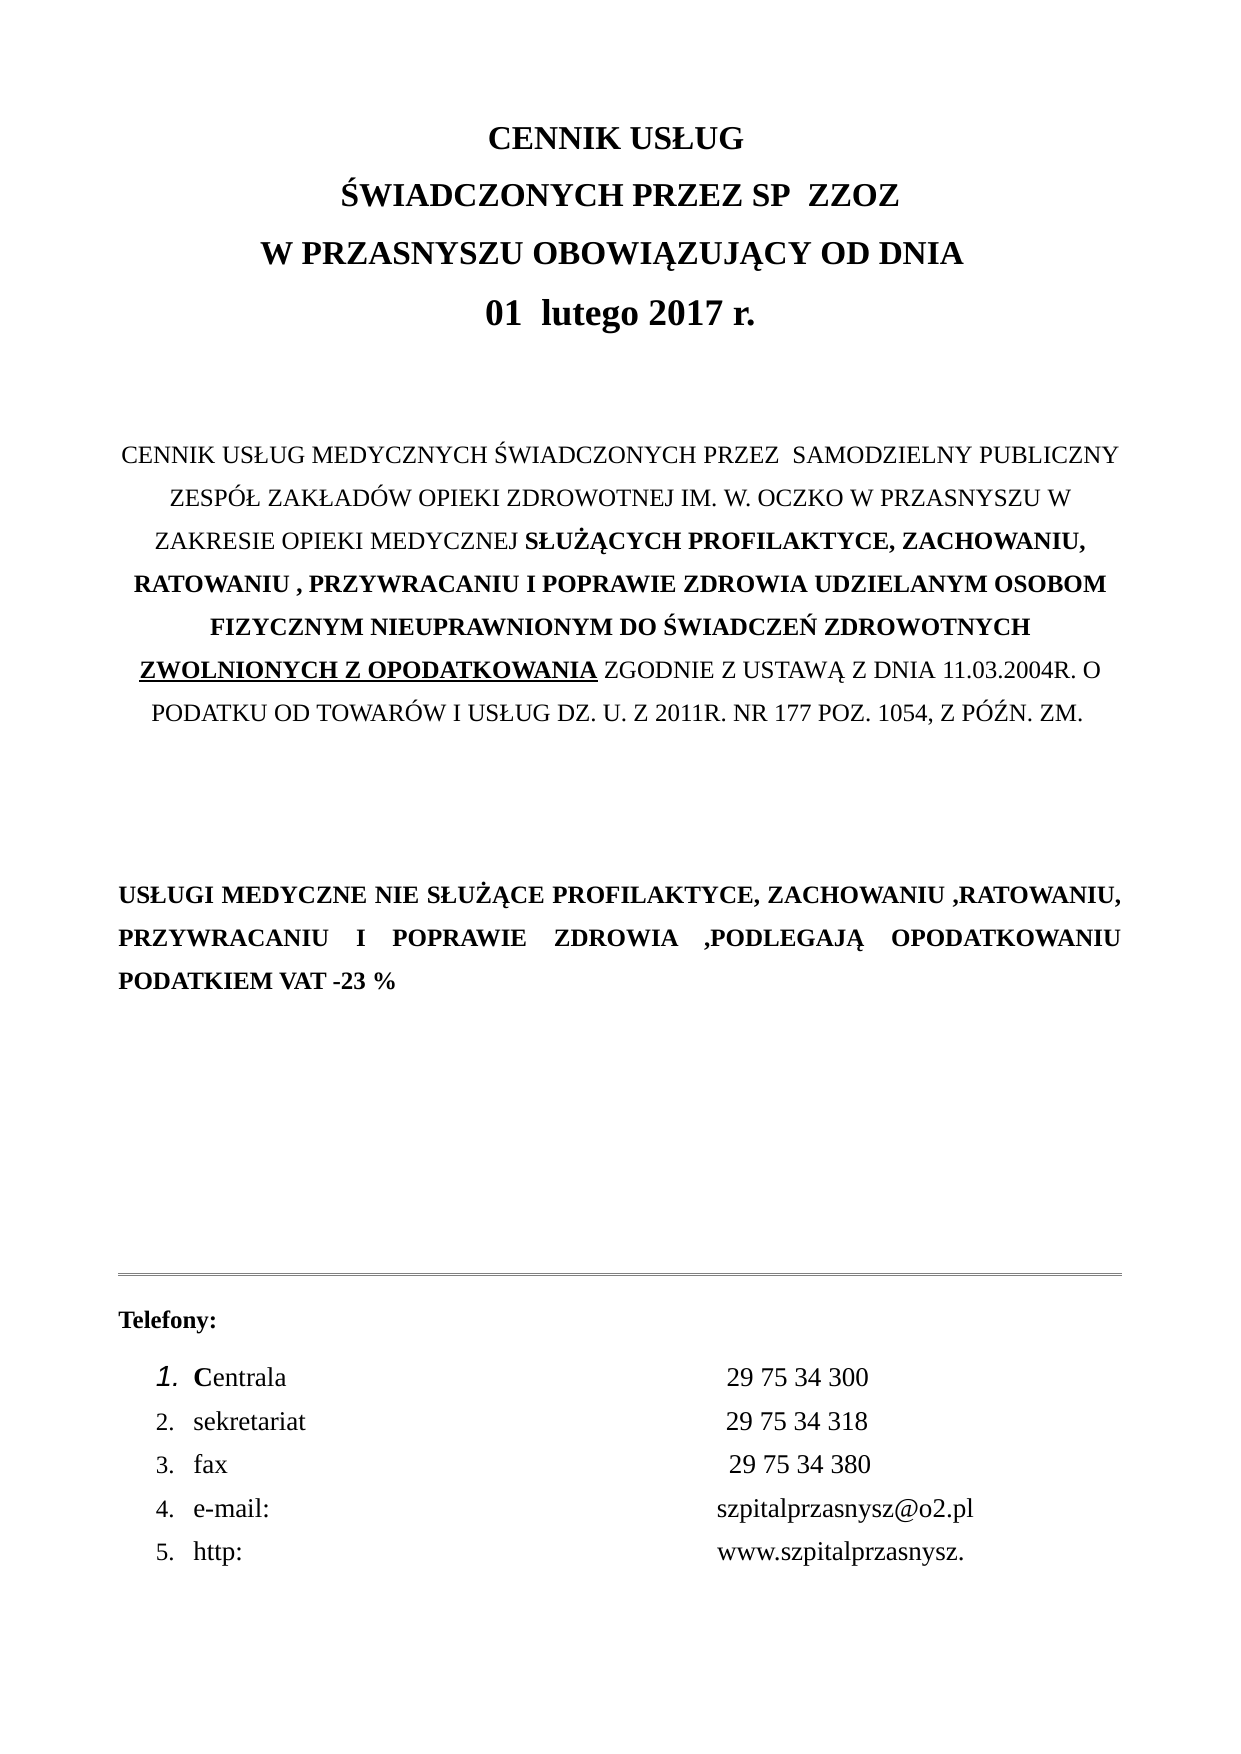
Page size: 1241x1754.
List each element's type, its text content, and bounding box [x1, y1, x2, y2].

list sekretariat 29 75 34 318 [156, 1404, 1122, 1436]
title W PRZASNYSZU OBOWIĄZUJĄCY OD DNIA [118, 233, 1122, 271]
list http: www.szpitalprzasnysz. [156, 1536, 1122, 1567]
title ŚWIADCZONYCH PRZEZ SP ZZOZ [118, 176, 1122, 214]
text USŁUGI MEDYCZNE NIE SŁUŻĄCE PROFILAKTYCE, ZACHOWANIU ,RATOWANIU, PRZYWRACANIU I POPRAWIE ZDROWIA ,PODLEGAJĄ OPODATKOWANIU PODATKIEM VAT -23 % [118, 880, 1122, 995]
subtitle Centrala 29 75 34 300 [156, 1358, 1122, 1392]
title Telefony: [118, 1305, 1122, 1333]
list e-mail: szpitalprzasnysz@o2.pl [156, 1492, 1122, 1523]
title CENNIK USŁUG [118, 118, 1122, 156]
title CENNIK USŁUG MEDYCZNYCH ŚWIADCZONYCH PRZEZ SAMODZIELNY PUBLICZNY ZESPÓŁ ZAKŁADÓW OPIEKI ZDROWOTNEJ IM. W. OCZKO W PRZASNYSZU W ZAKRESIE OPIEKI MEDYCZNEJ SŁUŻĄCYCH PROFILAKTYCE, ZACHOWANIU, RATOWANIU , PRZYWRACANIU I POPRAWIE ZDROWIA UDZIELANYM OSOBOM FIZYCZNYM NIEUPRAWNIONYM DO ŚWIADCZEŃ ZDROWOTNYCH ZWOLNIONYCH Z OPODATKOWANIA ZGODNIE Z USTAWĄ Z DNIA 11.03.2004R. O PODATKU OD TOWARÓW I USŁUG DZ. U. Z 2011R. NR 177 POZ. 1054, Z PÓŹN. ZM. [118, 440, 1122, 727]
title 01 lutego 2017 r. [118, 291, 1122, 334]
list fax 29 75 34 380 [156, 1448, 1122, 1479]
